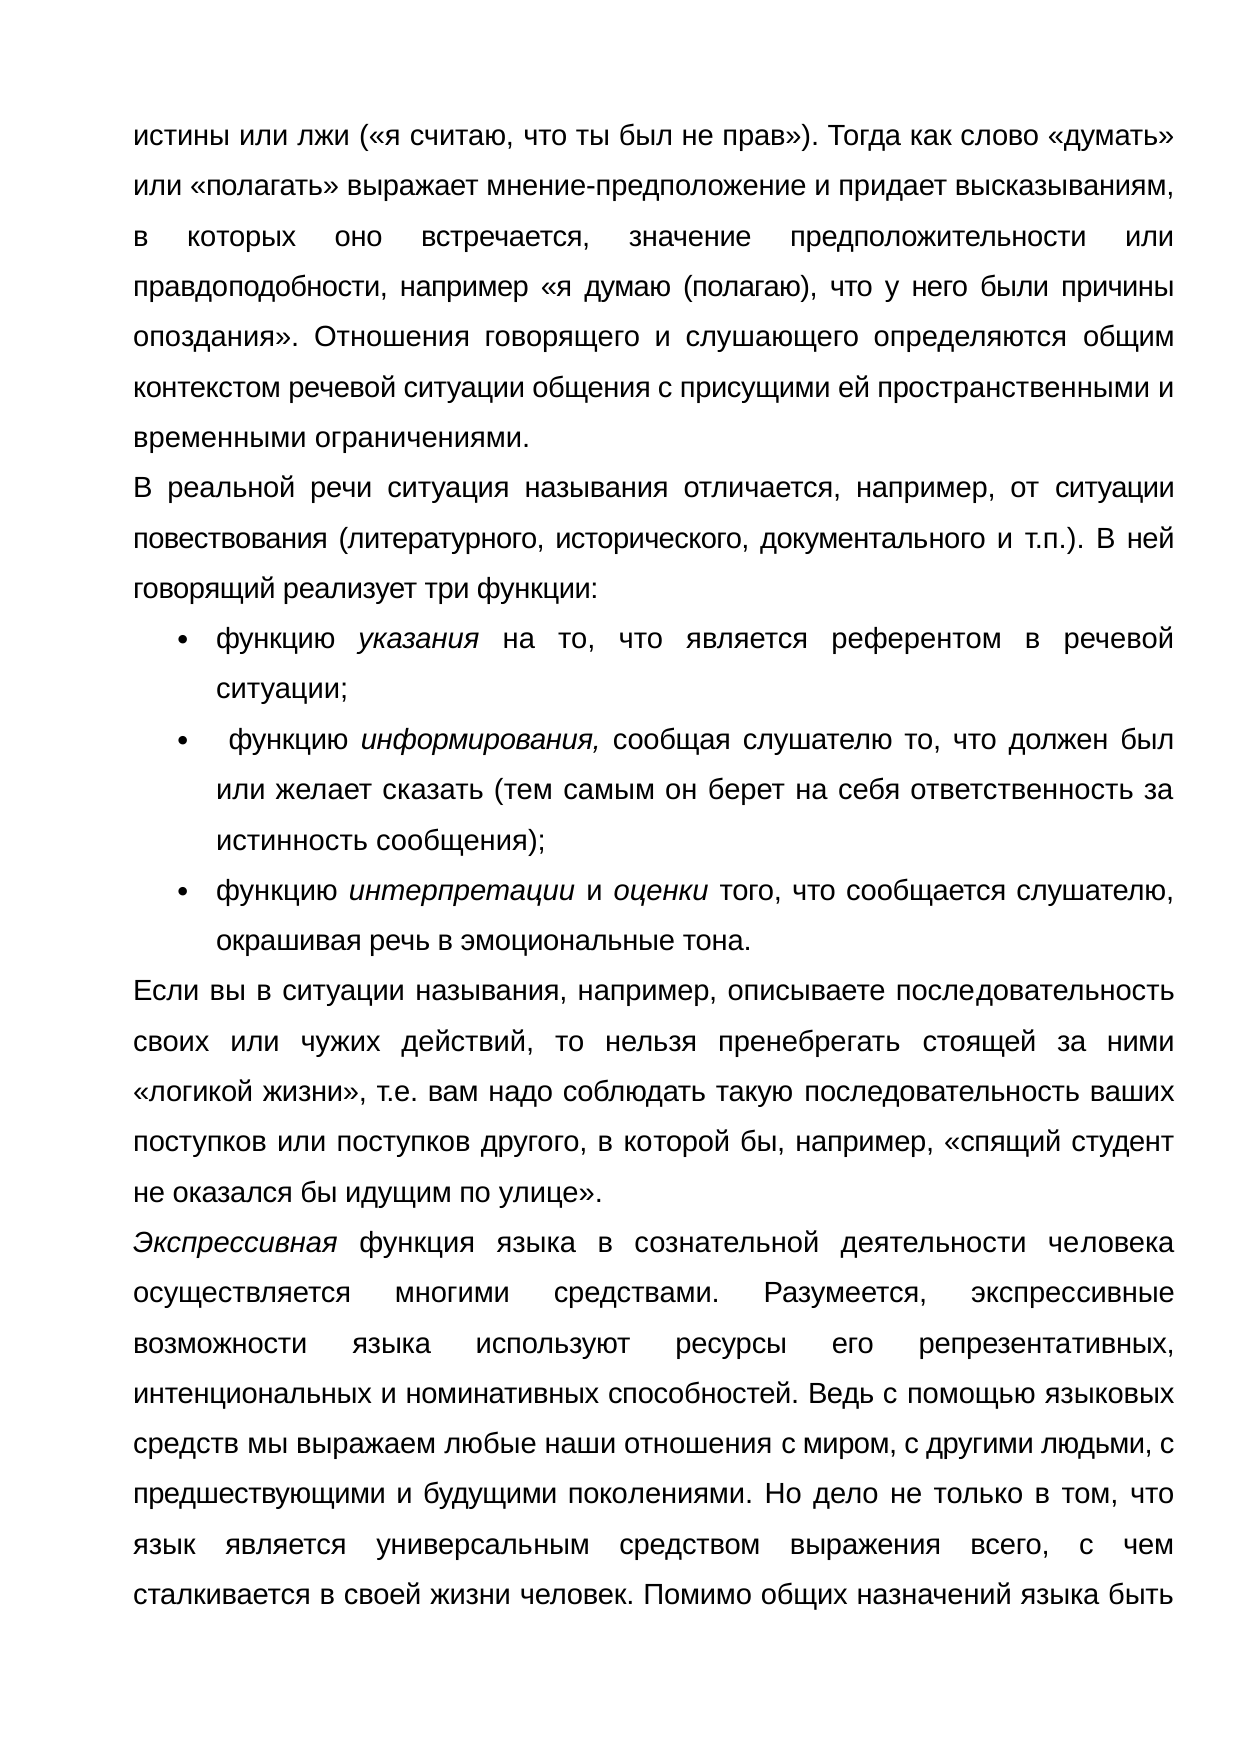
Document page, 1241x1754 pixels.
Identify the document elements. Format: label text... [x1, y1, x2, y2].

text Экспрессивная функция языка в сознательной деятельности человека осуществляется многими средствами. Разумеется, экспрессивные возможности языка используют ресурсы его репрезентативных, интенциональных и номинативных способностей. Ведь с помощью языковых средств мы выражаем любые наши отношения с миром, с другими людьми, с предшествующими и будущими поколениями. Но дело не только в том, что язык является универсальным средством выражения всего, с чем сталкивается в своей жизни человек. Помимо общих назначений языка быть [133, 1225, 1174, 1611]
list функцию указания на то, что является референтом в речевой ситуации; [178, 621, 1174, 705]
list функцию информирования, сообщая слушателю то, что должен был или желает сказать (тем самым он берет на себя ответственность за истинность сообщения); [178, 722, 1174, 856]
list функцию интерпретации и оценки того, что сообщается слушателю, окрашивая речь в эмоциональные тона. [178, 873, 1174, 957]
text истины или лжи («я считаю, что ты был не прав»). Тогда как слово «думать» или «полагать» выражает мнение-предположение и придает высказываниям, в которых оно встречается, значение предположительности или правдоподобности, например «я думаю (полагаю), что у него были причины опоздания». Отношения говорящего и слушающего определяются общим контекстом речевой ситуации общения с присущими ей пространственными и временными ограничениями. [133, 118, 1174, 453]
text В реальной речи ситуация называния отличается, например, от ситуации повествования (литературного, исторического, документального и т.п.). В ней говорящий реализует три функции: [133, 470, 1174, 604]
text Если вы в ситуации называния, например, описываете последовательность своих или чужих действий, то нельзя пренебрегать стоящей за ними «логикой жизни», т.е. вам надо соблюдать такую последовательность ваших поступков или поступков другого, в которой бы, например, «спящий студент не оказался бы идущим по улице». [133, 973, 1174, 1208]
